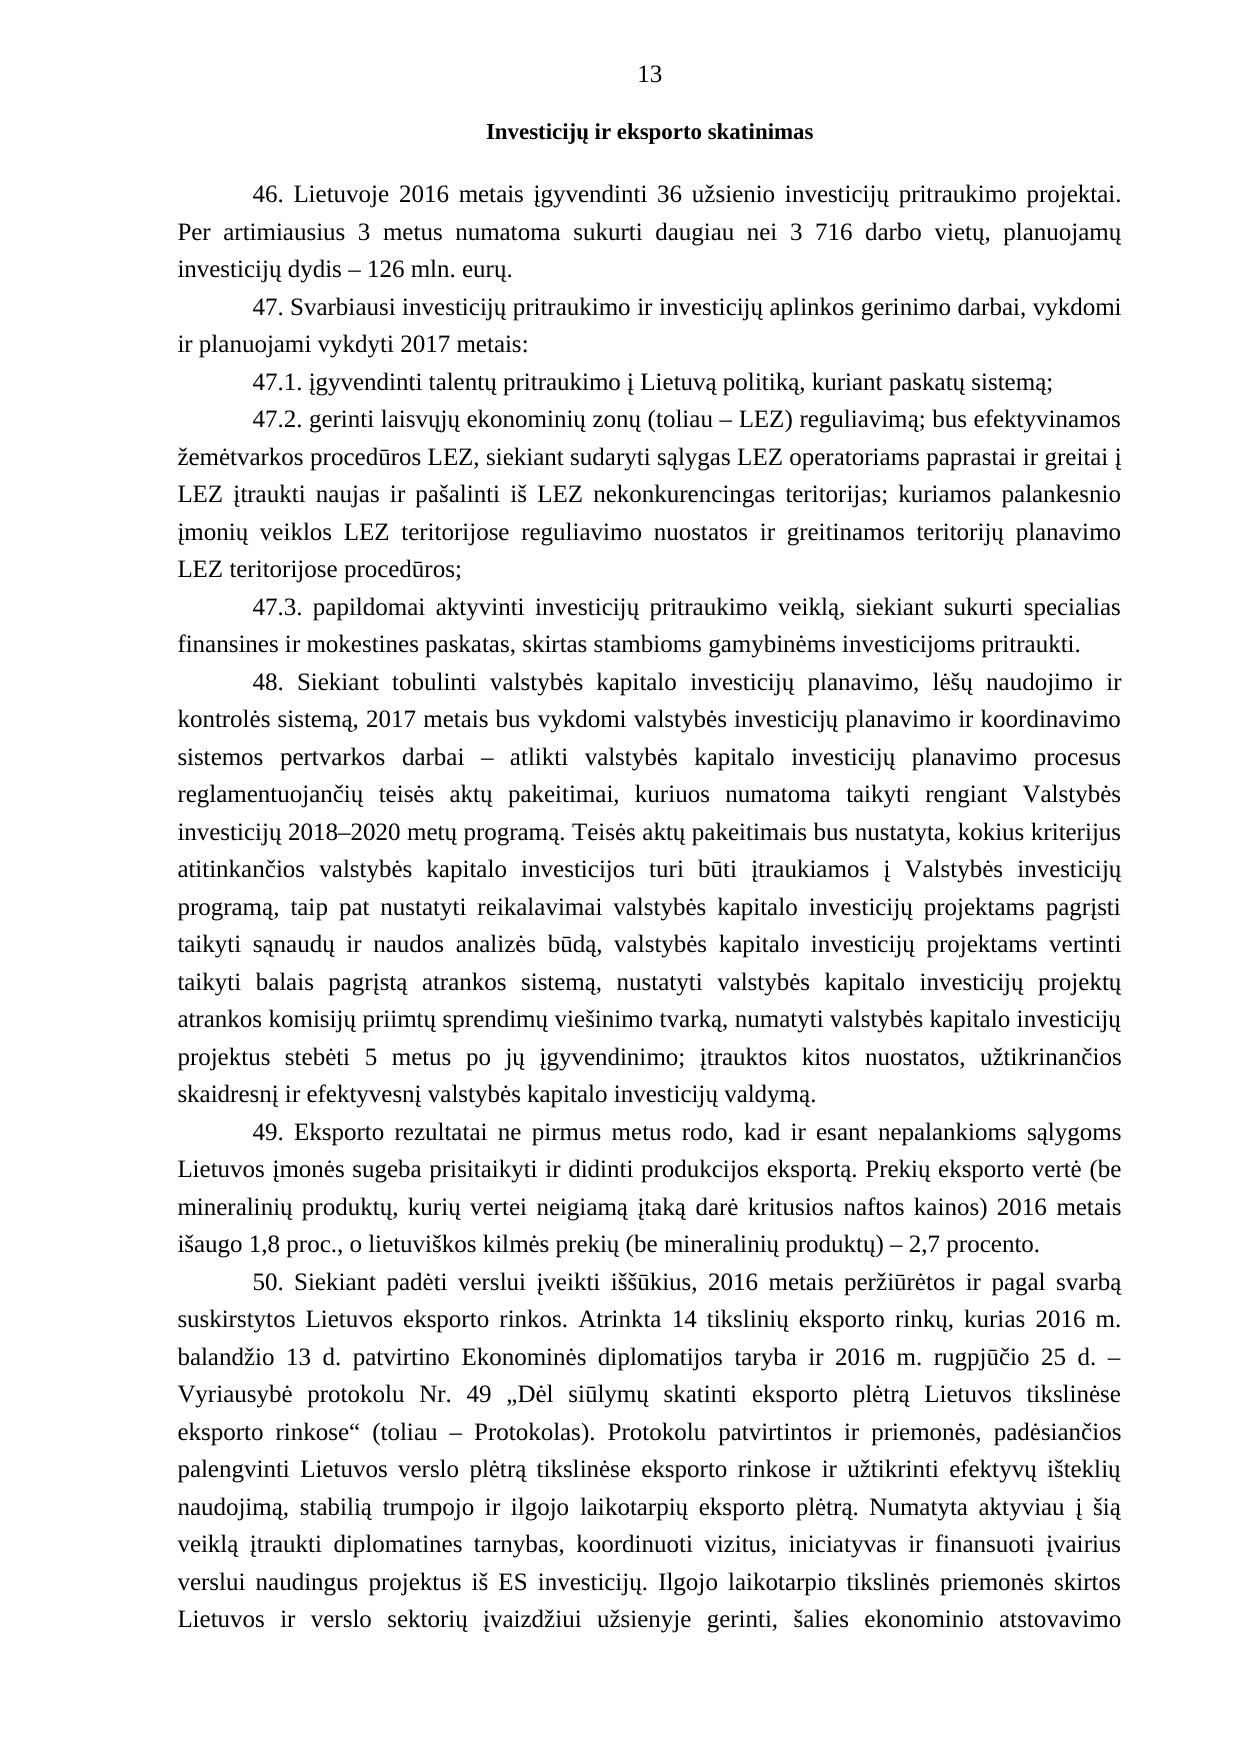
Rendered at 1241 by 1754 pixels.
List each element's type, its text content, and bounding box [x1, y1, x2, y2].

text 47.3. papildomai aktyvinti investicijų pritraukimo veiklą, siekiant sukurti specialias finansines ir mokestines paskatas, skirtas stambioms gamybinėms investicijoms pritraukti. [177, 583, 1122, 658]
text 47.2. gerinti laisvųjų ekonominių zonų (toliau – LEZ) reguliavimą; bus efektyvinamos žemėtvarkos procedūros LEZ, siekiant sudaryti sąlygas LEZ operatoriams paprastai ir greitai į LEZ įtraukti naujas ir pašalinti iš LEZ nekonkurencingas teritorijas; kuriamos palankesnio įmonių veiklos LEZ teritorijose reguliavimo nuostatos ir greitinamos teritorijų planavimo LEZ teritorijose procedūros; [177, 396, 1122, 583]
text 46. Lietuvoje 2016 metais įgyvendinti 36 užsienio investicijų pritraukimo projektai. Per artimiausius 3 metus numatoma sukurti daugiau nei 3 716 darbo vietų, planuojamų investicijų dydis – 126 mln. eurų. [177, 171, 1122, 283]
text 47.1. įgyvendinti talentų pritraukimo į Lietuvą politiką, kuriant paskatų sistemą; [177, 358, 1122, 396]
text 50. Siekiant padėti verslui įveikti iššūkius, 2016 metais peržiūrėtos ir pagal svarbą suskirstytos Lietuvos eksporto rinkos. Atrinkta 14 tikslinių eksporto rinkų, kurias 2016 m. balandžio 13 d. patvirtino Ekonominės diplomatijos taryba ir 2016 m. rugpjūčio 25 d. – Vyriausybė protokolu Nr. 49 „Dėl siūlymų skatinti eksporto plėtrą Lietuvos tikslinėse eksporto rinkose“ (toliau – Protokolas). Protokolu patvirtintos ir priemonės, padėsiančios palengvinti Lietuvos verslo plėtrą tikslinėse eksporto rinkose ir užtikrinti efektyvų išteklių naudojimą, stabilią trumpojo ir ilgojo laikotarpių eksporto plėtrą. Numatyta aktyviau į šią veiklą įtraukti diplomatines tarnybas, koordinuoti vizitus, iniciatyvas ir finansuoti įvairius verslui naudingus projektus iš ES investicijų. Ilgojo laikotarpio tikslinės priemonės skirtos Lietuvos ir verslo sektorių įvaizdžiui užsienyje gerinti, šalies ekonominio atstovavimo [177, 1258, 1122, 1633]
text 48. Siekiant tobulinti valstybės kapitalo investicijų planavimo, lėšų naudojimo ir kontrolės sistemą, 2017 metais bus vykdomi valstybės investicijų planavimo ir koordinavimo sistemos pertvarkos darbai – atlikti valstybės kapitalo investicijų planavimo procesus reglamentuojančių teisės aktų pakeitimai, kuriuos numatoma taikyti rengiant Valstybės investicijų 2018–2020 metų programą. Teisės aktų pakeitimais bus nustatyta, kokius kriterijus atitinkančios valstybės kapitalo investicijos turi būti įtraukiamos į Valstybės investicijų programą, taip pat nustatyti reikalavimai valstybės kapitalo investicijų projektams pagrįsti taikyti sąnaudų ir naudos analizės būdą, valstybės kapitalo investicijų projektams vertinti taikyti balais pagrįstą atrankos sistemą, nustatyti valstybės kapitalo investicijų projektų atrankos komisijų priimtų sprendimų viešinimo tvarką, numatyti valstybės kapitalo investicijų projektus stebėti 5 metus po jų įgyvendinimo; įtrauktos kitos nuostatos, užtikrinančios skaidresnį ir efektyvesnį valstybės kapitalo investicijų valdymą. [177, 658, 1122, 1108]
text 49. Eksporto rezultatai ne pirmus metus rodo, kad ir esant nepalankioms sąlygoms Lietuvos įmonės sugeba prisitaikyti ir didinti produkcijos eksportą. Prekių eksporto vertė (be mineralinių produktų, kurių vertei neigiamą įtaką darė kritusios naftos kainos) 2016 metais išaugo 1,8 proc., o lietuviškos kilmės prekių (be mineralinių produktų) – 2,7 procento. [177, 1108, 1122, 1258]
text 47. Svarbiausi investicijų pritraukimo ir investicijų aplinkos gerinimo darbai, vykdomi ir planuojami vykdyti 2017 metais: [177, 283, 1122, 358]
text Investicijų ir eksporto skatinimas [177, 118, 1122, 144]
